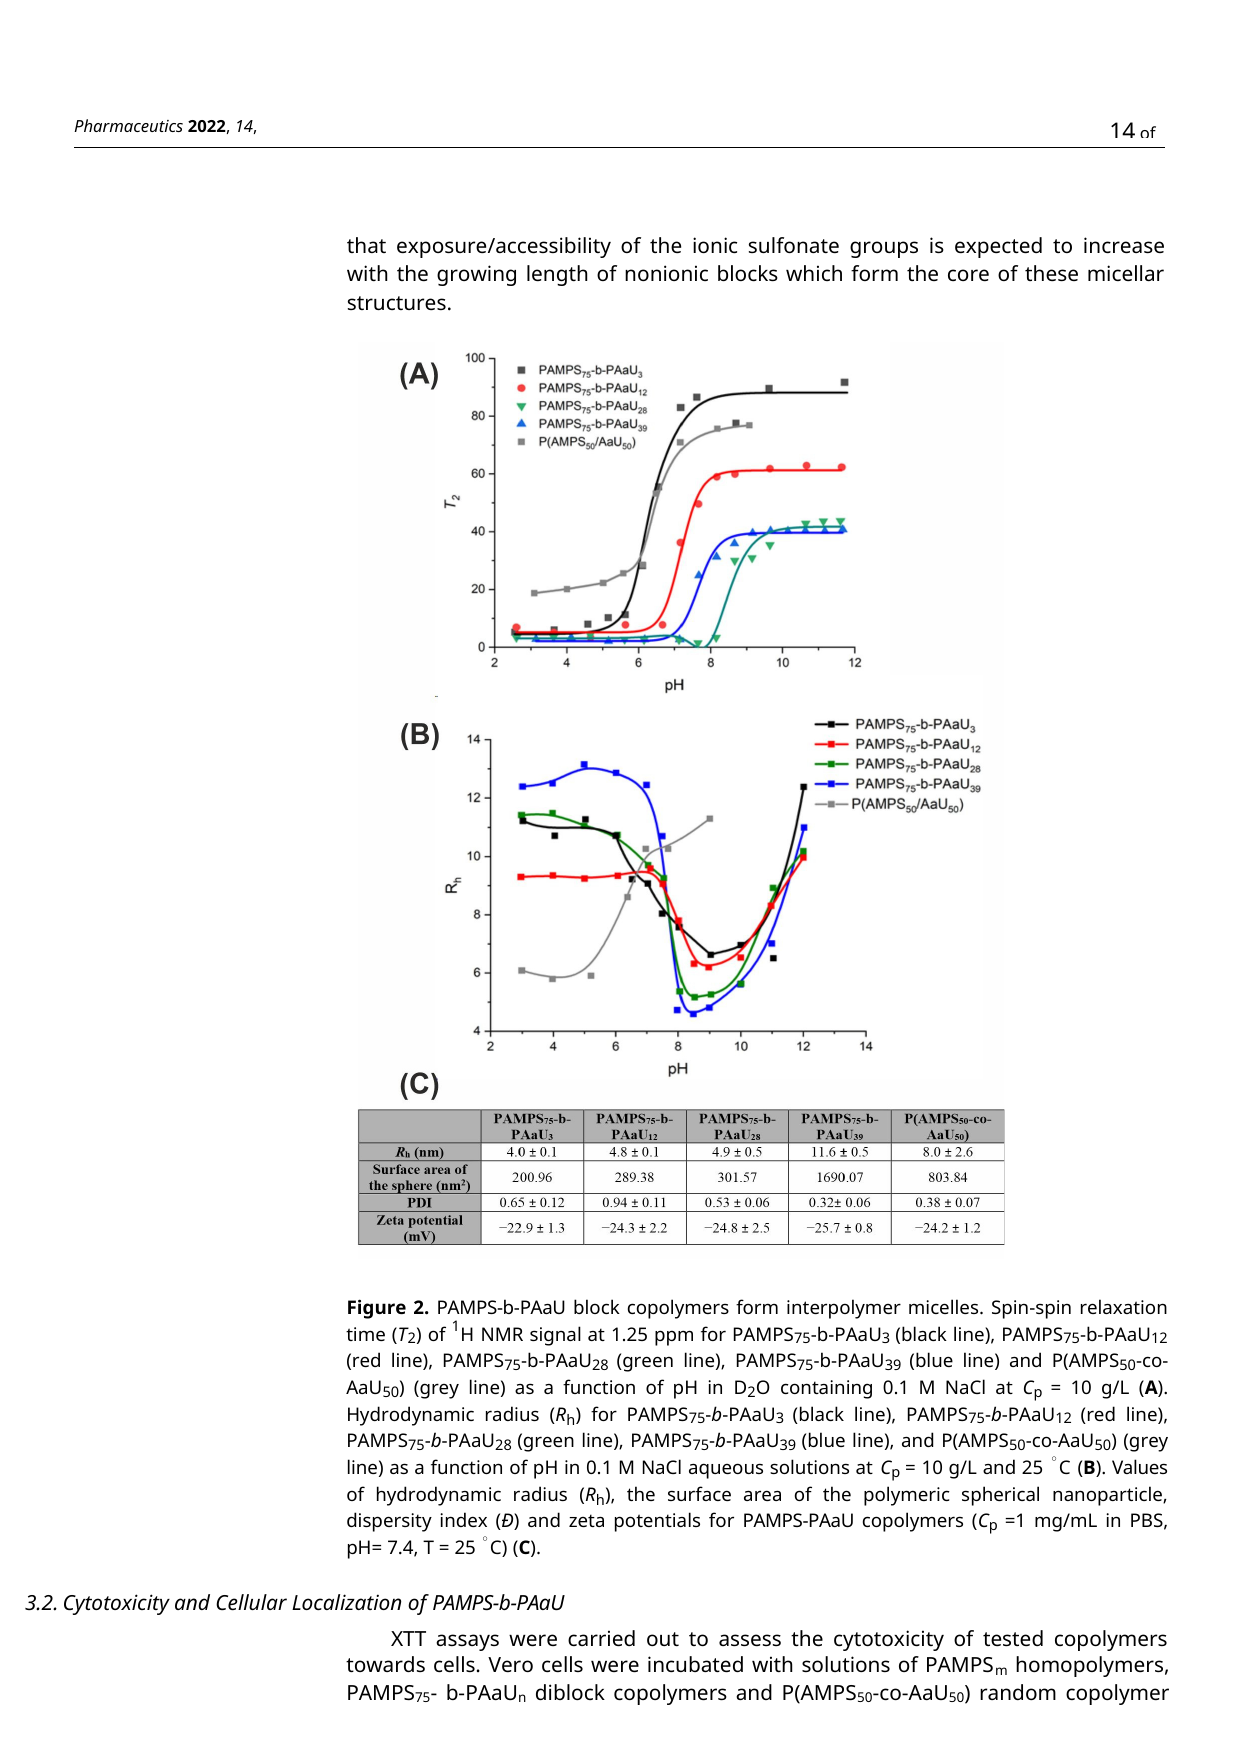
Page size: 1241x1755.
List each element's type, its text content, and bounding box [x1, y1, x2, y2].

text XTT assays were carried out to assess the cytotoxicity of tested copolymers towards cells. Vero cells were incubated with solutions of PAMPSm homopolymers, PAMPS75- b-PAaUn diblock copolymers and P(AMPS50-co-AaU50) random copolymer [346, 1624, 1169, 1707]
list Cytotoxicity and Cellular Localization of PAMPS-b-PAaU [25, 1588, 1241, 1617]
text that exposure/accessibility of the ionic sulfonate groups is expected to increase with the growing length of nonionic blocks which form the core of these micellar structures. [347, 231, 1166, 316]
text Figure 2. PAMPS-b-PAaU block copolymers form interpolymer micelles. Spin-spin relaxation time (T2) of 1H NMR signal at 1.25 ppm for PAMPS75-b-PAaU3 (black line), PAMPS75-b-PAaU12 (red line), PAMPS75-b-PAaU28 (green line), PAMPS75-b-PAaU39 (blue line) and P(AMPS50-co-AaU50) (grey line) as a function of pH in D2O containing 0.1 M NaCl at Cp = 10 g/L (A). Hydrodynamic radius (Rh) for PAMPS75-b-PAaU3 (black line), PAMPS75-b-PAaU12 (red line), PAMPS75-b-PAaU28 (green line), PAMPS75-b-PAaU39 (blue line), and P(AMPS50-co-AaU50) (grey line) as a function of pH in 0.1 M NaCl aqueous solutions at Cp = 10 g/L and 25 ◦C (B). Values of hydrodynamic radius (Rh), the surface area of the polymeric spherical nanoparticle, dispersity index (Ð) and zeta potentials for PAMPS-PAaU copolymers (Cp =1 mg/mL in PBS, pH= 7.4, T = 25 ◦C) (C). [346, 1293, 1168, 1560]
